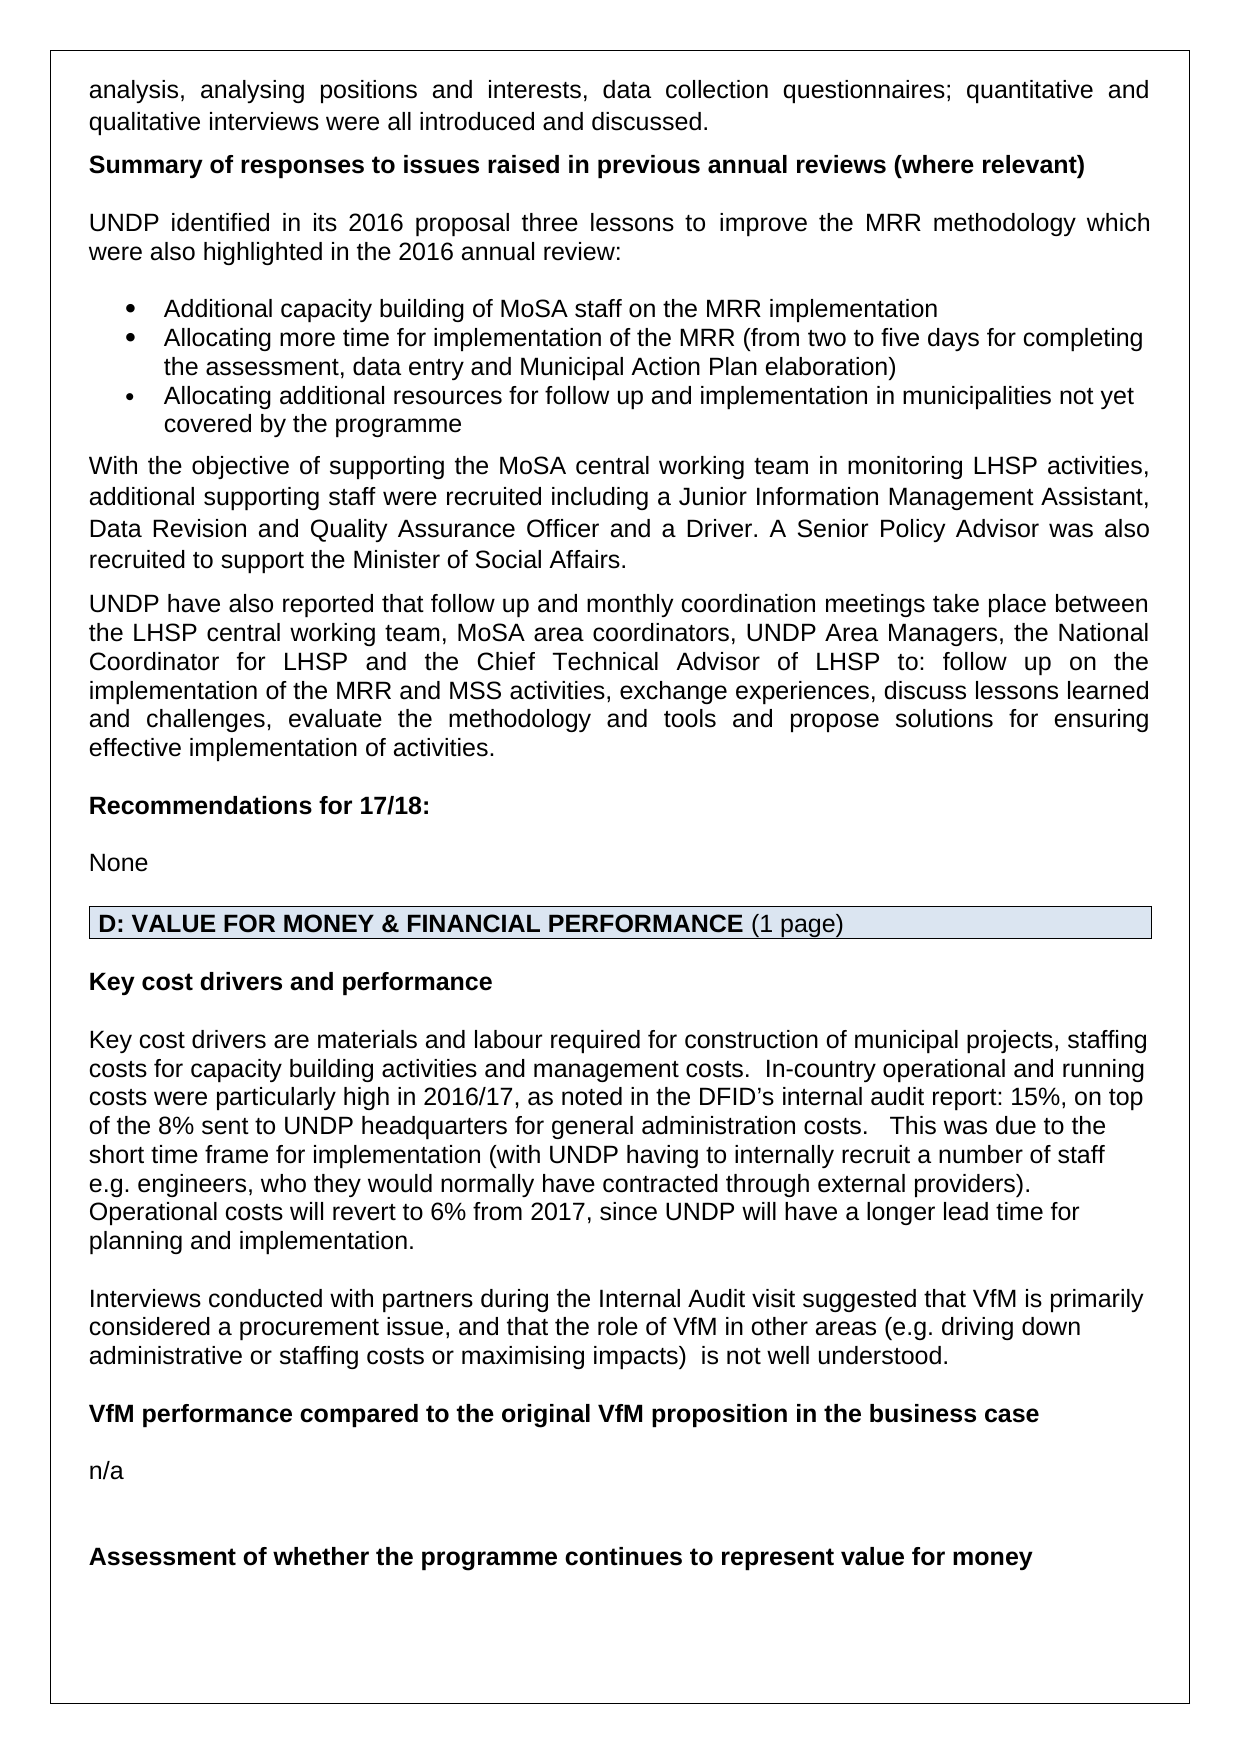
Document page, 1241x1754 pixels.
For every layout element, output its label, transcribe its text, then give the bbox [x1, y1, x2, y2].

text n/a [89, 1456, 1152, 1485]
text UNDP identified in its 2016 proposal three lessons to improve the MRR methodology which were also highlighted in the 2016 annual review: [89, 208, 1152, 266]
subtitle D: VALUE FOR MONEY & FINANCIAL PERFORMANCE (1 page) [90, 907, 1151, 938]
text Assessment of whether the programme continues to represent value for money [89, 1542, 1152, 1571]
text analysis, analysing positions and interests, data collection questionnaires; quantitative and qualitative interviews were all introduced and discussed. [89, 75, 1152, 135]
text Summary of responses to issues raised in previous annual reviews (where relevant) [89, 151, 1152, 179]
list Additional capacity building of MoSA staff on the MRR implementation [126, 294, 1152, 323]
text Recommendations for 17/18: [89, 791, 1152, 819]
text With the objective of supporting the MoSA central working team in monitoring LHSP activities, additional supporting staff were recruited including a Junior Information Management Assistant, Data Revision and Quality Assurance Officer and a Driver. A Senior Policy Advisor was also recruited to support the Minister of Social Affairs. [89, 451, 1152, 574]
text None [89, 848, 1152, 877]
list Allocating additional resources for follow up and implementation in municipalities not yet covered by the programme [126, 381, 1152, 438]
text Key cost drivers are materials and labour required for construction of municipal projects, staffing costs for capacity building activities and management costs. In-country operational and running costs were particularly high in 2016/17, as noted in the DFID’s internal audit report: 15%, on top of the 8% sent to UNDP headquarters for general administration costs. This was due to the short time frame for implementation (with UNDP having to internally recruit a number of staff e.g. engineers, who they would normally have contracted through external providers). Operational costs will revert to 6% from 2017, since UNDP will have a longer lead time for planning and implementation. [89, 1025, 1152, 1255]
text UNDP have also reported that follow up and monthly coordination meetings take place between the LHSP central working team, MoSA area coordinators, UNDP Area Managers, the National Coordinator for LHSP and the Chief Technical Advisor of LHSP to: follow up on the implementation of the MRR and MSS activities, exchange experiences, discuss lessons learned and challenges, evaluate the methodology and tools and propose solutions for ensuring effective implementation of activities. [89, 589, 1152, 762]
list Allocating more time for implementation of the MRR (from two to five days for completing the assessment, data entry and Municipal Action Plan elaboration) [126, 323, 1152, 381]
text VfM performance compared to the original VfM proposition in the business case [89, 1399, 1152, 1427]
text Key cost drivers and performance [89, 967, 1152, 996]
text Interviews conducted with partners during the Internal Audit visit suggested that VfM is primarily considered a procurement issue, and that the role of VfM in other areas (e.g. driving down administrative or staffing costs or maximising impacts) is not well understood. [89, 1284, 1152, 1370]
